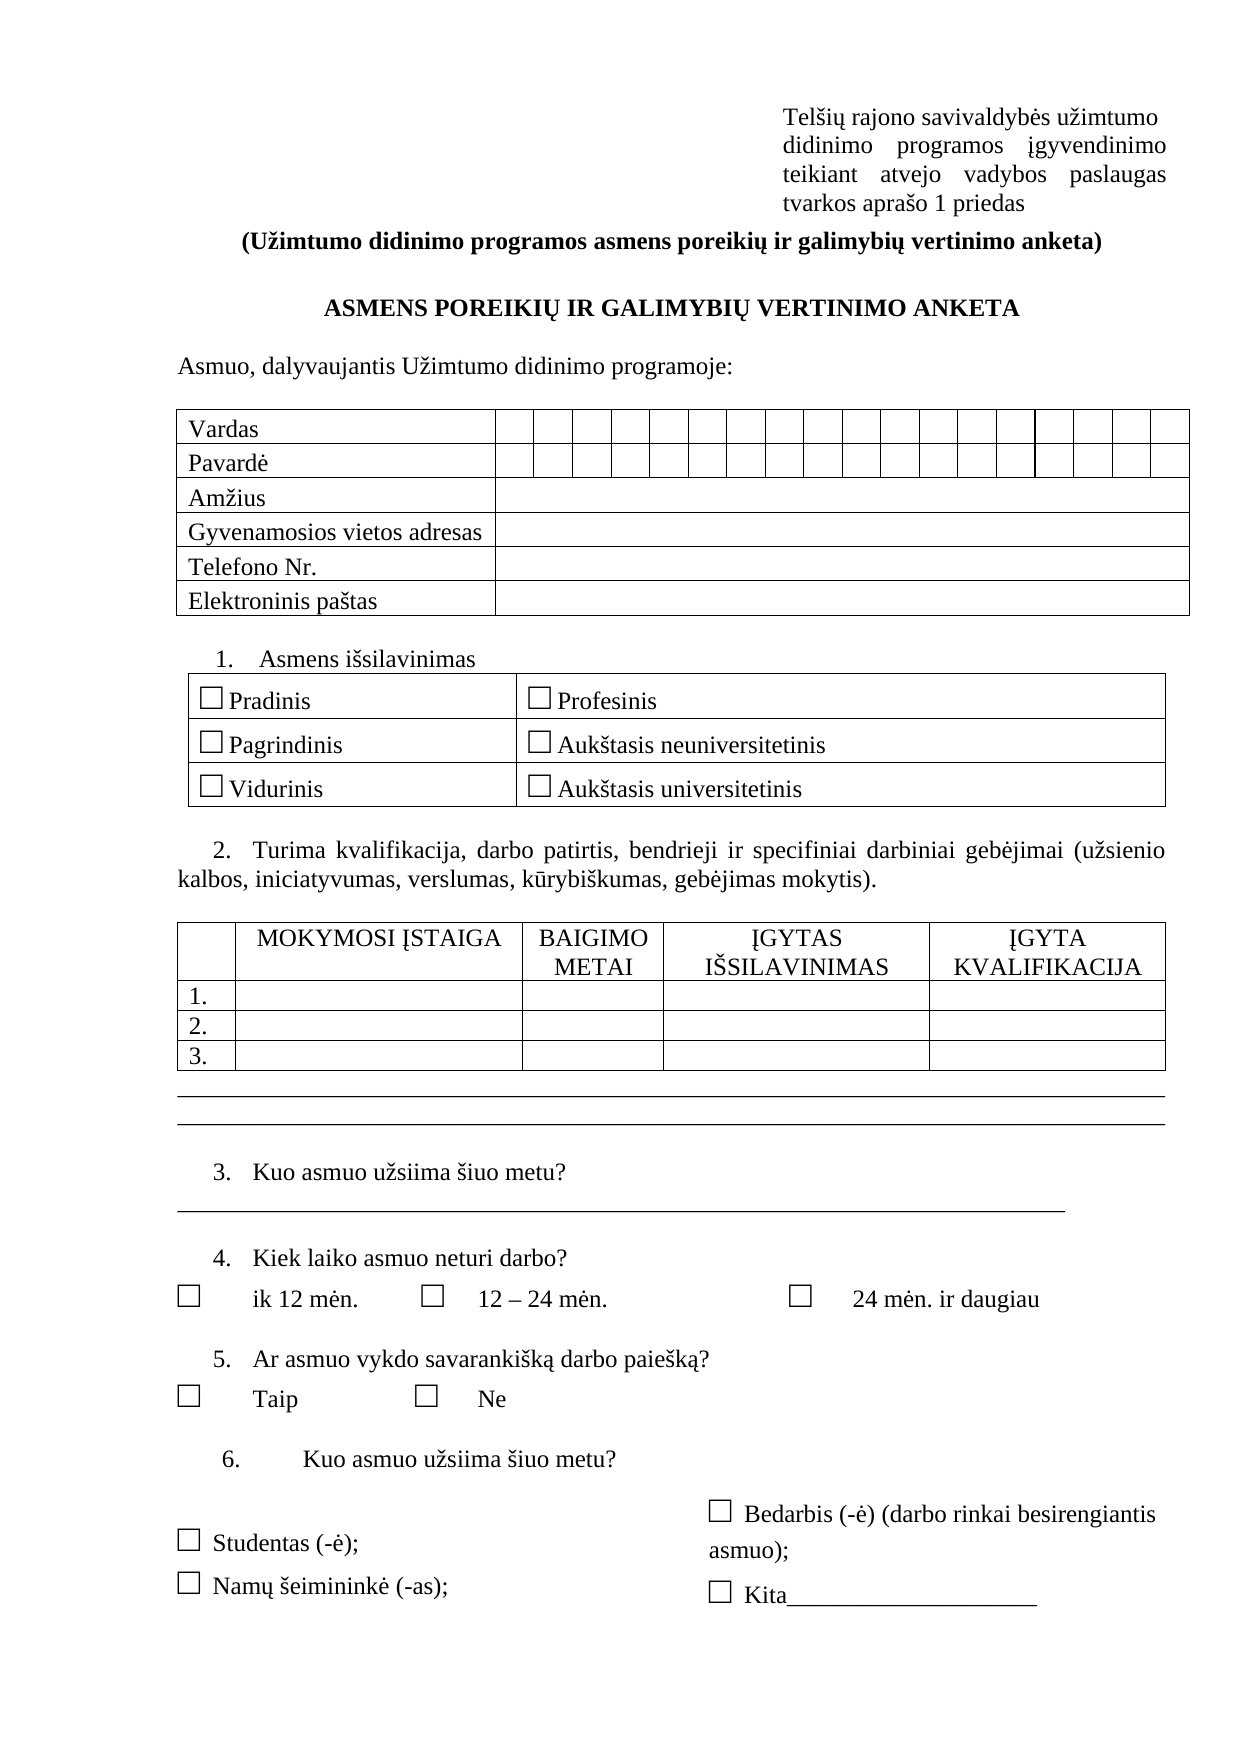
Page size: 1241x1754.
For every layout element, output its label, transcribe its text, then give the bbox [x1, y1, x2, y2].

table_cell 1. [178, 981, 235, 1010]
table_cell Pavardė [177, 444, 495, 477]
table_header Vardas [177, 410, 495, 443]
table_header [920, 410, 957, 443]
table_header [843, 410, 880, 443]
table_header [997, 410, 1034, 443]
text 4. Kiek laiko asmuo neturi darbo? [177, 1243, 1167, 1272]
table_header [1151, 410, 1189, 443]
text _______________________________________________________________________________ [177, 1099, 1167, 1128]
table_header ĮGYTA KVALIFIKACIJA [930, 923, 1165, 980]
table_header BAIGIMO METAI [523, 923, 663, 980]
text □ ik 12 mėn. □ 12 – 24 mėn. □ 24 mėn. ir daugiau [177, 1272, 1167, 1315]
table_header [689, 410, 726, 443]
table_cell [236, 1011, 522, 1040]
table_header MOKYMOSI ĮSTAIGA [236, 923, 522, 980]
table_cell Telefono Nr. [177, 547, 495, 580]
text Telšių rajono savivaldybės užimtumo [783, 102, 1167, 131]
table_header [650, 410, 688, 443]
text _______________________________________________________________________ [177, 1186, 1167, 1214]
table_cell [766, 444, 803, 477]
table_cell □ Aukštasis neuniversitetinis [517, 719, 1165, 762]
table_header [496, 410, 533, 443]
table_cell [920, 444, 957, 477]
text didinimo programos įgyvendinimo teikiant atvejo vadybos paslaugas tvarkos aprašo 1 priedas [783, 131, 1167, 217]
table_header [1074, 410, 1112, 443]
table_cell [496, 513, 1189, 546]
table_header [958, 410, 996, 443]
table_header ĮGYTAS IŠSILAVINIMAS [664, 923, 929, 980]
table_header [178, 923, 235, 980]
text □ Bedarbis (-ė) (darbo rinkai besirengiantis asmuo); [709, 1488, 1167, 1564]
text 3. Kuo asmuo užsiima šiuo metu? [177, 1157, 1167, 1186]
table_header [1113, 410, 1150, 443]
table_cell Amžius [177, 478, 495, 512]
table_cell [496, 581, 1189, 615]
text □ Namų šeimininkė (-as); [177, 1559, 635, 1603]
table_cell [236, 981, 522, 1010]
table_cell [1036, 444, 1073, 477]
text 1. Asmens išsilavinimas [215, 644, 1167, 673]
table_header [612, 410, 649, 443]
table_cell [1151, 444, 1189, 477]
table_cell [664, 1041, 929, 1070]
text □ Kita____________________ [709, 1568, 1167, 1611]
table_header [881, 410, 919, 443]
table_cell [958, 444, 996, 477]
table_cell □ Aukštasis universitetinis [517, 763, 1165, 806]
table_cell [496, 478, 1189, 512]
table_cell [930, 981, 1165, 1010]
table_header [573, 410, 611, 443]
table_header □ Profesinis [517, 674, 1165, 717]
table_cell [997, 444, 1034, 477]
table_cell [881, 444, 919, 477]
table_header [1036, 410, 1073, 443]
text □ Taip □ Ne [177, 1373, 1167, 1416]
table_cell [930, 1011, 1165, 1040]
text □ Studentas (-ė); [177, 1516, 635, 1559]
table_cell [727, 444, 765, 477]
table_cell [523, 1011, 663, 1040]
text Asmuo, dalyvaujantis Užimtumo didinimo programoje: [177, 351, 1167, 380]
table_cell [496, 547, 1189, 580]
table_cell [689, 444, 726, 477]
table_cell Elektroninis paštas [177, 581, 495, 615]
table_cell [664, 1011, 929, 1040]
text (Užimtumo didinimo programos asmens poreikių ir galimybių vertinimo anketa) [177, 226, 1167, 255]
table_cell [650, 444, 688, 477]
table_cell [523, 981, 663, 1010]
table_cell [534, 444, 572, 477]
table_cell 3. [178, 1041, 235, 1070]
text 2. Turima kvalifikacija, darbo patirtis, bendrieji ir specifiniai darbiniai gebėjimai (užsienio kalbos, iniciatyvumas, verslumas, kūrybiškumas, gebėjimas mokytis). [177, 836, 1167, 893]
table_cell 2. [178, 1011, 235, 1040]
table_cell [496, 444, 533, 477]
table_cell Gyvenamosios vietos adresas [177, 513, 495, 546]
table_cell □ Vidurinis [189, 763, 516, 806]
table_cell [612, 444, 649, 477]
table_cell [664, 981, 929, 1010]
table_cell [843, 444, 880, 477]
text 5. Ar asmuo vykdo savarankišką darbo paiešką? [177, 1344, 1167, 1373]
table_cell [573, 444, 611, 477]
table_cell [930, 1041, 1165, 1070]
table_cell [236, 1041, 522, 1070]
table_header [804, 410, 842, 443]
table_cell [523, 1041, 663, 1070]
table_cell [804, 444, 842, 477]
table_header [534, 410, 572, 443]
text _______________________________________________________________________________ [177, 1071, 1167, 1099]
text 6. Kuo asmuo užsiima šiuo metu? [221, 1444, 1167, 1473]
table_cell [1074, 444, 1112, 477]
table_header □ Pradinis [189, 674, 516, 717]
table_header [766, 410, 803, 443]
table_cell [1113, 444, 1150, 477]
table_cell □ Pagrindinis [189, 719, 516, 762]
text ASMENS POREIKIŲ IR GALIMYBIŲ VERTINIMO ANKETA [177, 293, 1167, 322]
table_header [727, 410, 765, 443]
